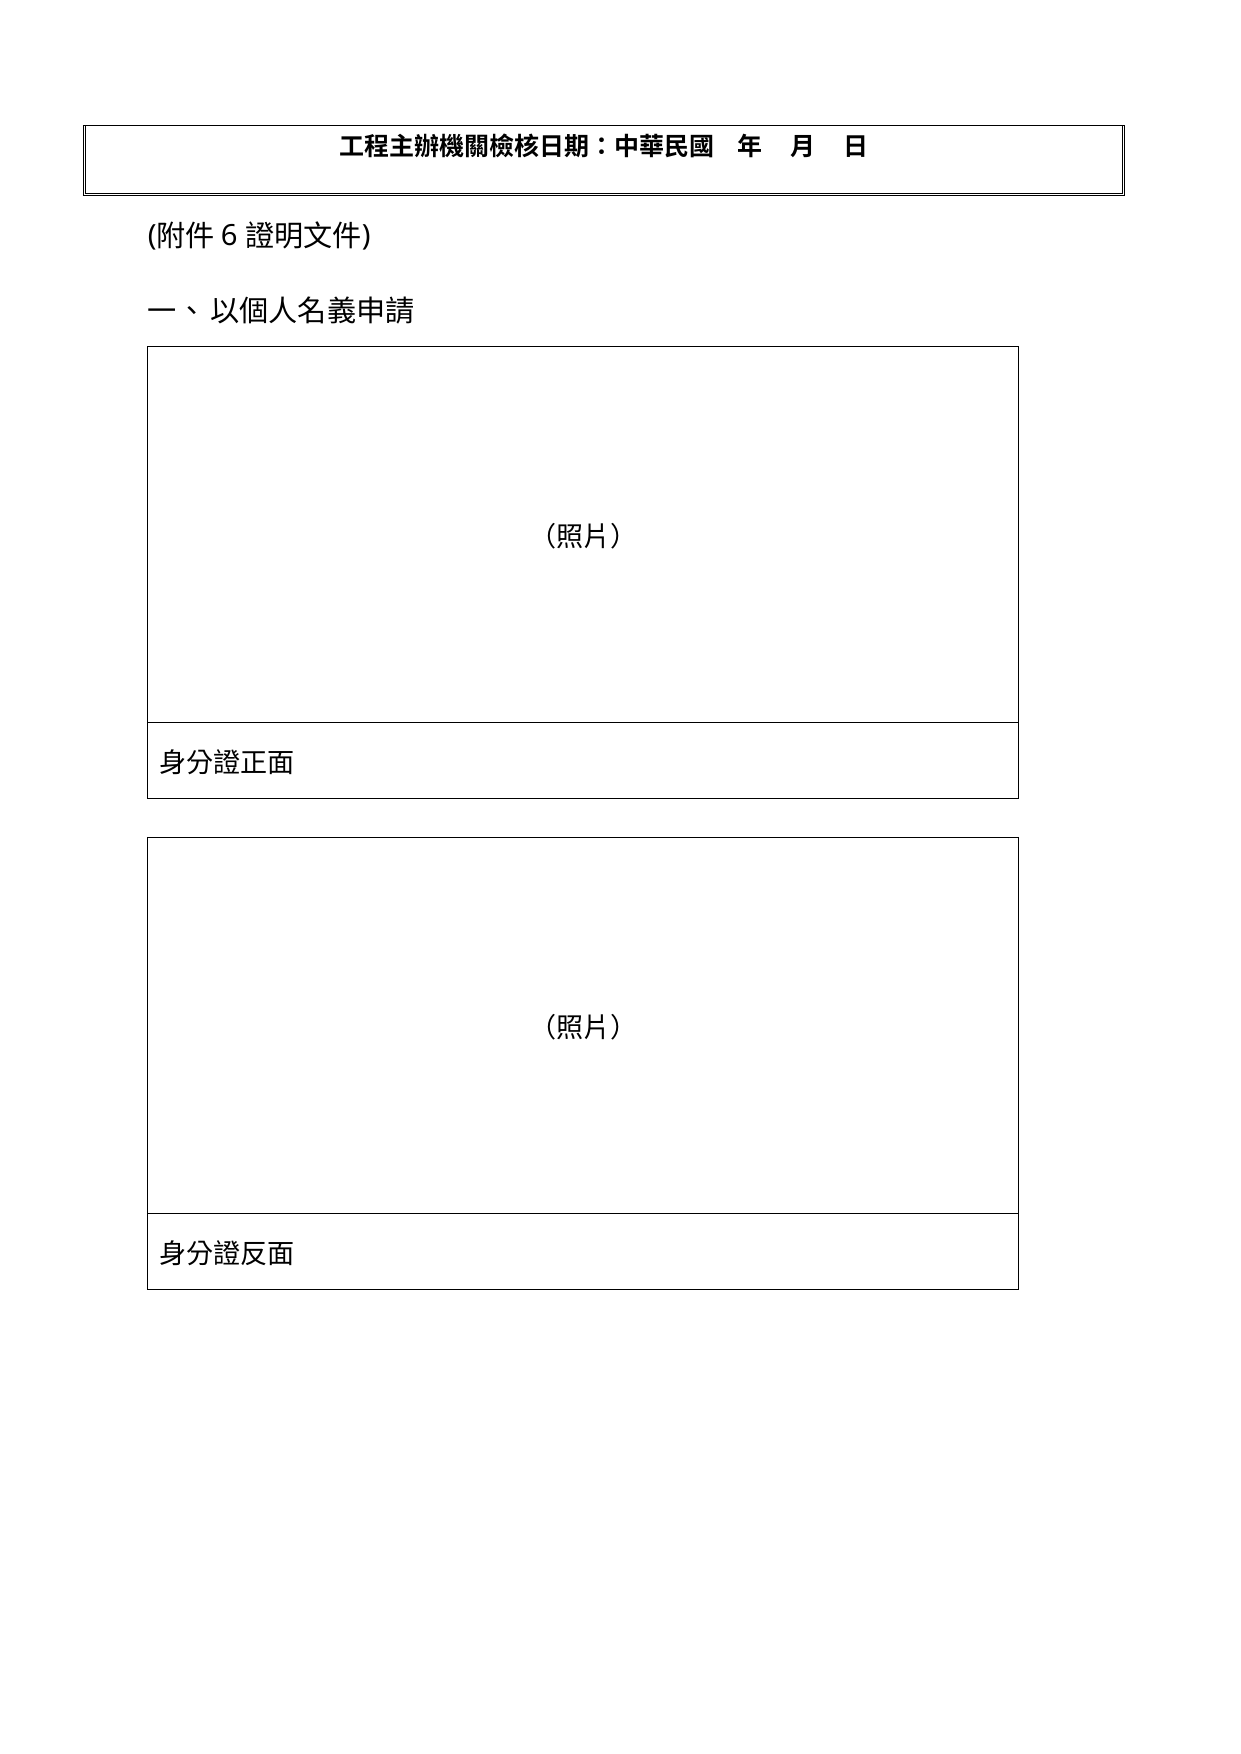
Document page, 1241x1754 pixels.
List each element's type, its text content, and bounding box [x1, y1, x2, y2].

table_cell 工程主辦機關檢核日期：中華民國 年 月 日 [86, 126, 1122, 193]
table_header （照片） [148, 347, 1018, 722]
table_cell 身分證反面 [148, 1214, 1018, 1289]
table_header （照片） [148, 838, 1018, 1213]
text (附件6 證明文件) [148, 196, 1122, 271]
list 以個人名義申請 [148, 271, 1122, 346]
table_cell 身分證正面 [148, 723, 1018, 798]
